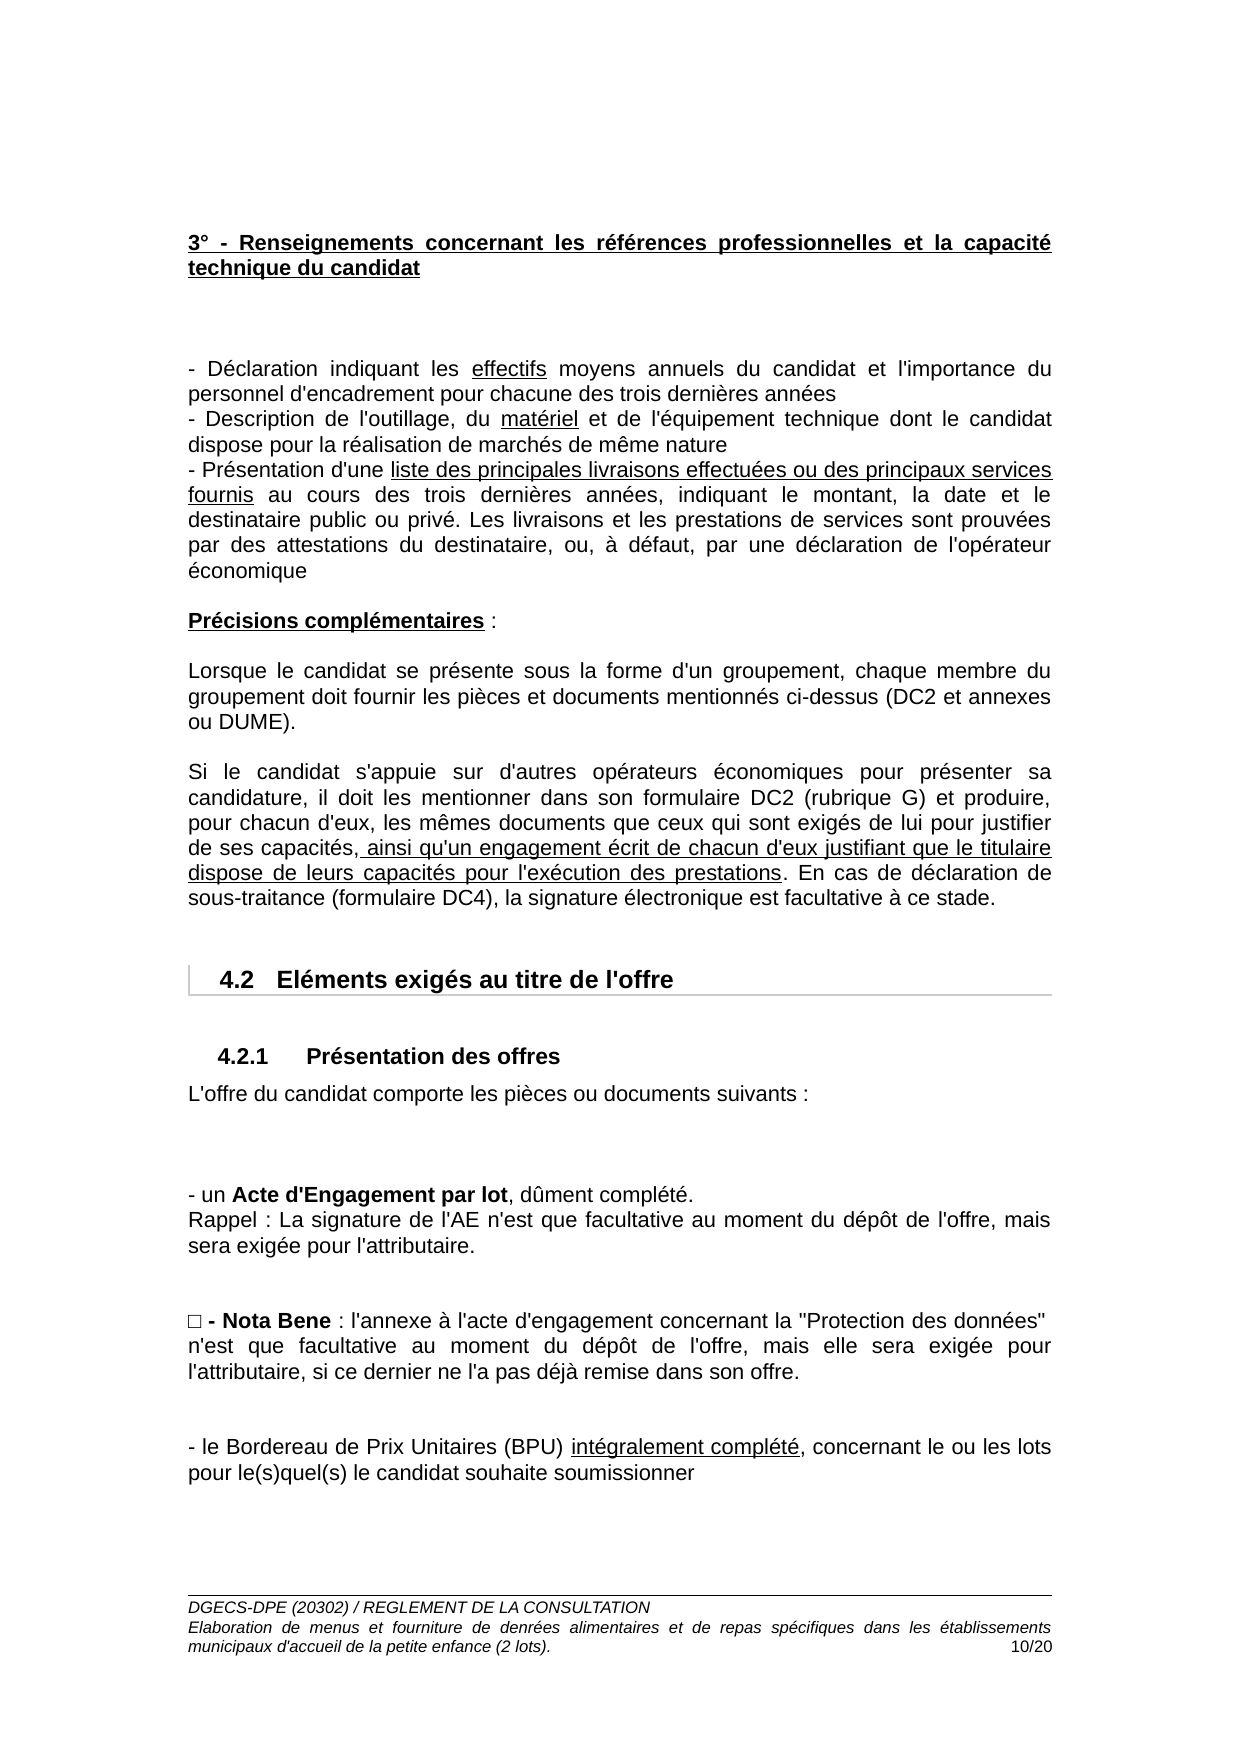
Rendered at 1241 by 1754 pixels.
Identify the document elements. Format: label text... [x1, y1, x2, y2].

text - un Acte d'Engagement par lot, dûment complété. [188, 1182, 1052, 1207]
text Lorsque le candidat se présente sous la forme d'un groupement, chaque membre du groupement doit fournir les pièces et documents mentionnés ci-dessus (DC2 et annexes ou DUME). [188, 658, 1052, 734]
text 3° - Renseignements concernant les références professionnelles et la capacité [188, 230, 1052, 252]
text Si le candidat s'appuie sur d'autres opérateurs économiques pour présenter sa candidature, il doit les mentionner dans son formulaire DC2 (rubrique G) et produire, pour chacun d'eux, les mêmes documents que ceux qui sont exigés de lui pour justifier de ses capacités, ainsi qu'un engagement écrit de chacun d'eux justifiant que le titulaire dispose de leurs capacités pour l'exécution des prestations. En cas de déclaration de sous-traitance (formulaire DC4), la signature électronique est facultative à ce stade. [188, 759, 1052, 910]
text - le Bordereau de Prix Unitaires (BPU) intégralement complété, concernant le ou les lots pour le(s)quel(s) le candidat souhaite soumissionner [188, 1434, 1052, 1484]
text - Déclaration indiquant les effectifs moyens annuels du candidat et l'importance du personnel d'encadrement pour chacune des trois dernières années [188, 356, 1052, 406]
text Rappel : La signature de l'AE n'est que facultative au moment du dépôt de l'offre, mais sera exigée pour l'attributaire. [188, 1207, 1052, 1258]
text - Description de l'outillage, du matériel et de l'équipement technique dont le candidat dispose pour la réalisation de marchés de même nature [188, 406, 1052, 457]
text - Présentation d'une liste des principales livraisons effectuées ou des principaux services fournis au cours des trois dernières années, indiquant le montant, la date et le destinataire public ou privé. Les livraisons et les prestations de services sont prouvées par des attestations du destinataire, ou, à défaut, par une déclaration de l'opérateur économique [188, 457, 1052, 583]
subtitle Eléments exigés au titre de l'offre [190, 965, 1052, 994]
subtitle Présentation des offres [188, 1043, 1052, 1069]
text technique du candidat [188, 253, 1052, 280]
text L'offre du candidat comporte les pièces ou documents suivants : [188, 1081, 1052, 1106]
text Précisions complémentaires : [188, 608, 1052, 633]
text □ - Nota Bene : l'annexe à l'acte d'engagement concernant la "Protection des données" n'est que facultative au moment du dépôt de l'offre, mais elle sera exigée pour l'attributaire, si ce dernier ne l'a pas déjà remise dans son offre. [188, 1308, 1052, 1384]
